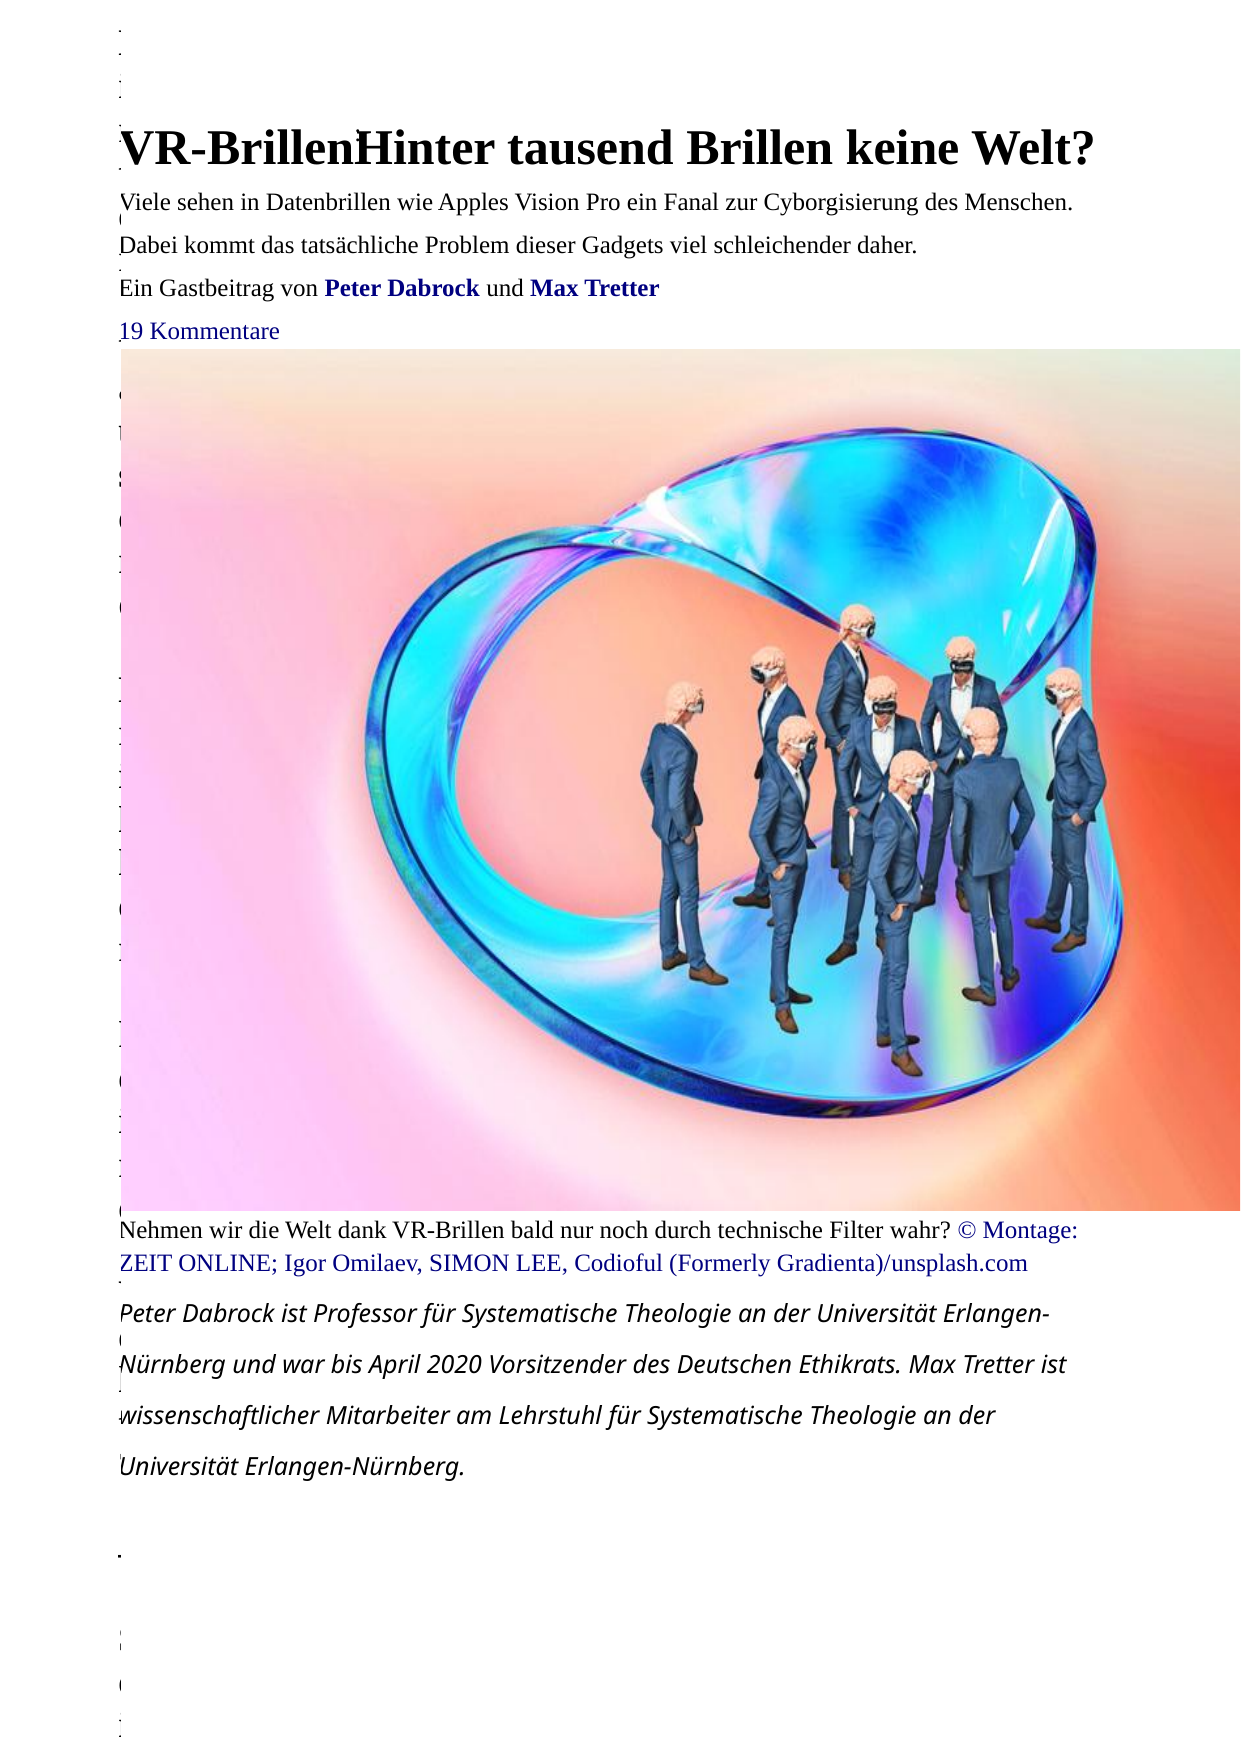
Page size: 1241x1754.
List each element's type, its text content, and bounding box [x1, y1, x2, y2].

text Ein Gastbeitrag von Peter Dabrock und Max Tretter [121, 273, 1122, 302]
subtitle VR-BrillenHinter tausend Brillen keine Welt? [121, 118, 1122, 176]
text 19 Kommentare [121, 316, 1122, 345]
text Peter Dabrock ist Professor für Systematische Theologie an der Universität Erlangen-Nürnberg und war bis April 2020 Vorsitzender des Deutschen Ethikrats. Max Tretter ist wissenschaftlicher Mitarbeiter am Lehrstuhl für Systematische Theologie an der Universität Erlangen-Nürnberg. [121, 1295, 1122, 1482]
text Nehmen wir die Welt dank VR-Brillen bald nur noch durch technische Filter wahr? © Montage: ZEIT ONLINE; Igor Omilaev, SIMON LEE, Codioful (Formerly Gradienta)/​unsplash.com [121, 1215, 1122, 1276]
picture [121, 349, 1241, 1211]
text Viele sehen in Datenbrillen wie Apples Vision Pro ein Fanal zur Cyborgisierung des Menschen. Dabei kommt das tatsächliche Problem dieser Gadgets viel schleichender daher. [121, 187, 1122, 259]
